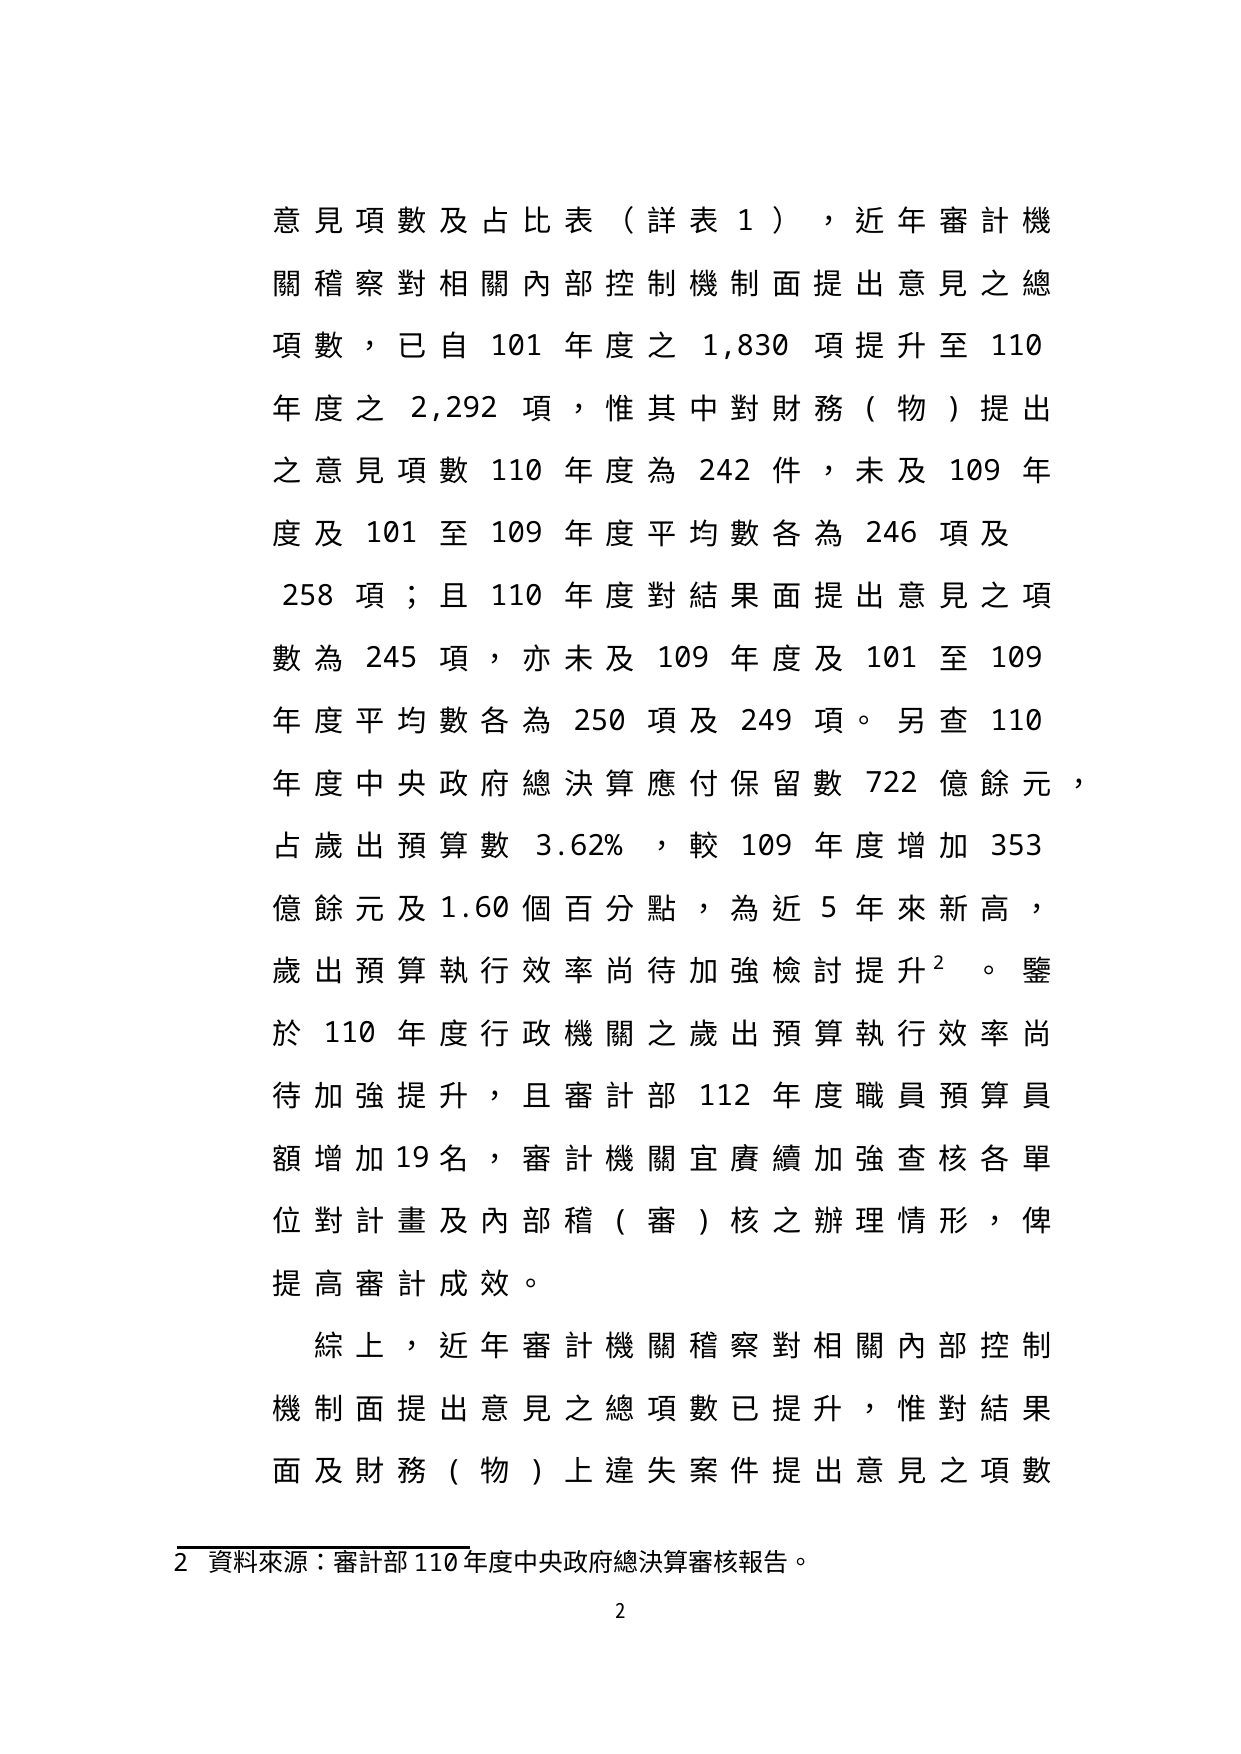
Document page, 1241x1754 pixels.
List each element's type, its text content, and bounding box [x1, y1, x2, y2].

text 政府審計為政府財務監督體系及公共治理重要之一環，依審計法規定，審計職權包括監督預算之執行、審核財務收支、審定決算、考核財務效能、核定財務責任、稽察財物及財政上之違失行為等。參據審計部101至110年度各級政府總決算審核報告揭露審核意見項數及占比表（詳表1），近年審計機關稽察對相關內部控制機制面提出意見之總項數，已自101年度之1,830項提升至110年度之2,292項，惟其中對財務(物)提出之意見項數110年度為242件，未及109年度及101至109年度平均數各為246項及258項；且110年度對結果面提出意見之項數為245項，亦未及109年度及101至109年度平均數各為250項及249項。另查110年度中央政府總決算應付保留數722億餘元，占歲出預算數3.62%，較109年度增加353億餘元及1.60個百分點，為近5年來新高，歲出預算執行效率尚待加強檢討提升。鑒於110年度行政機關之歲出預算執行效率尚待加強提升，且審計部112年度職員預算員額增加19名，審計機關宜賡續加強查核各單位對計畫及內部稽(審)核之辦理情形，俾提高審計成效。 [242, 177, 1058, 1302]
text 資料來源：審計部110年度中央政府總決算審核報告。 [173, 1548, 1063, 1577]
text 綜上，近年審計機關稽察對相關內部控制機制面提出意見之總項數已提升，惟對結果面及財務(物)上違失案件提出意見之項數 [242, 1302, 1058, 1490]
